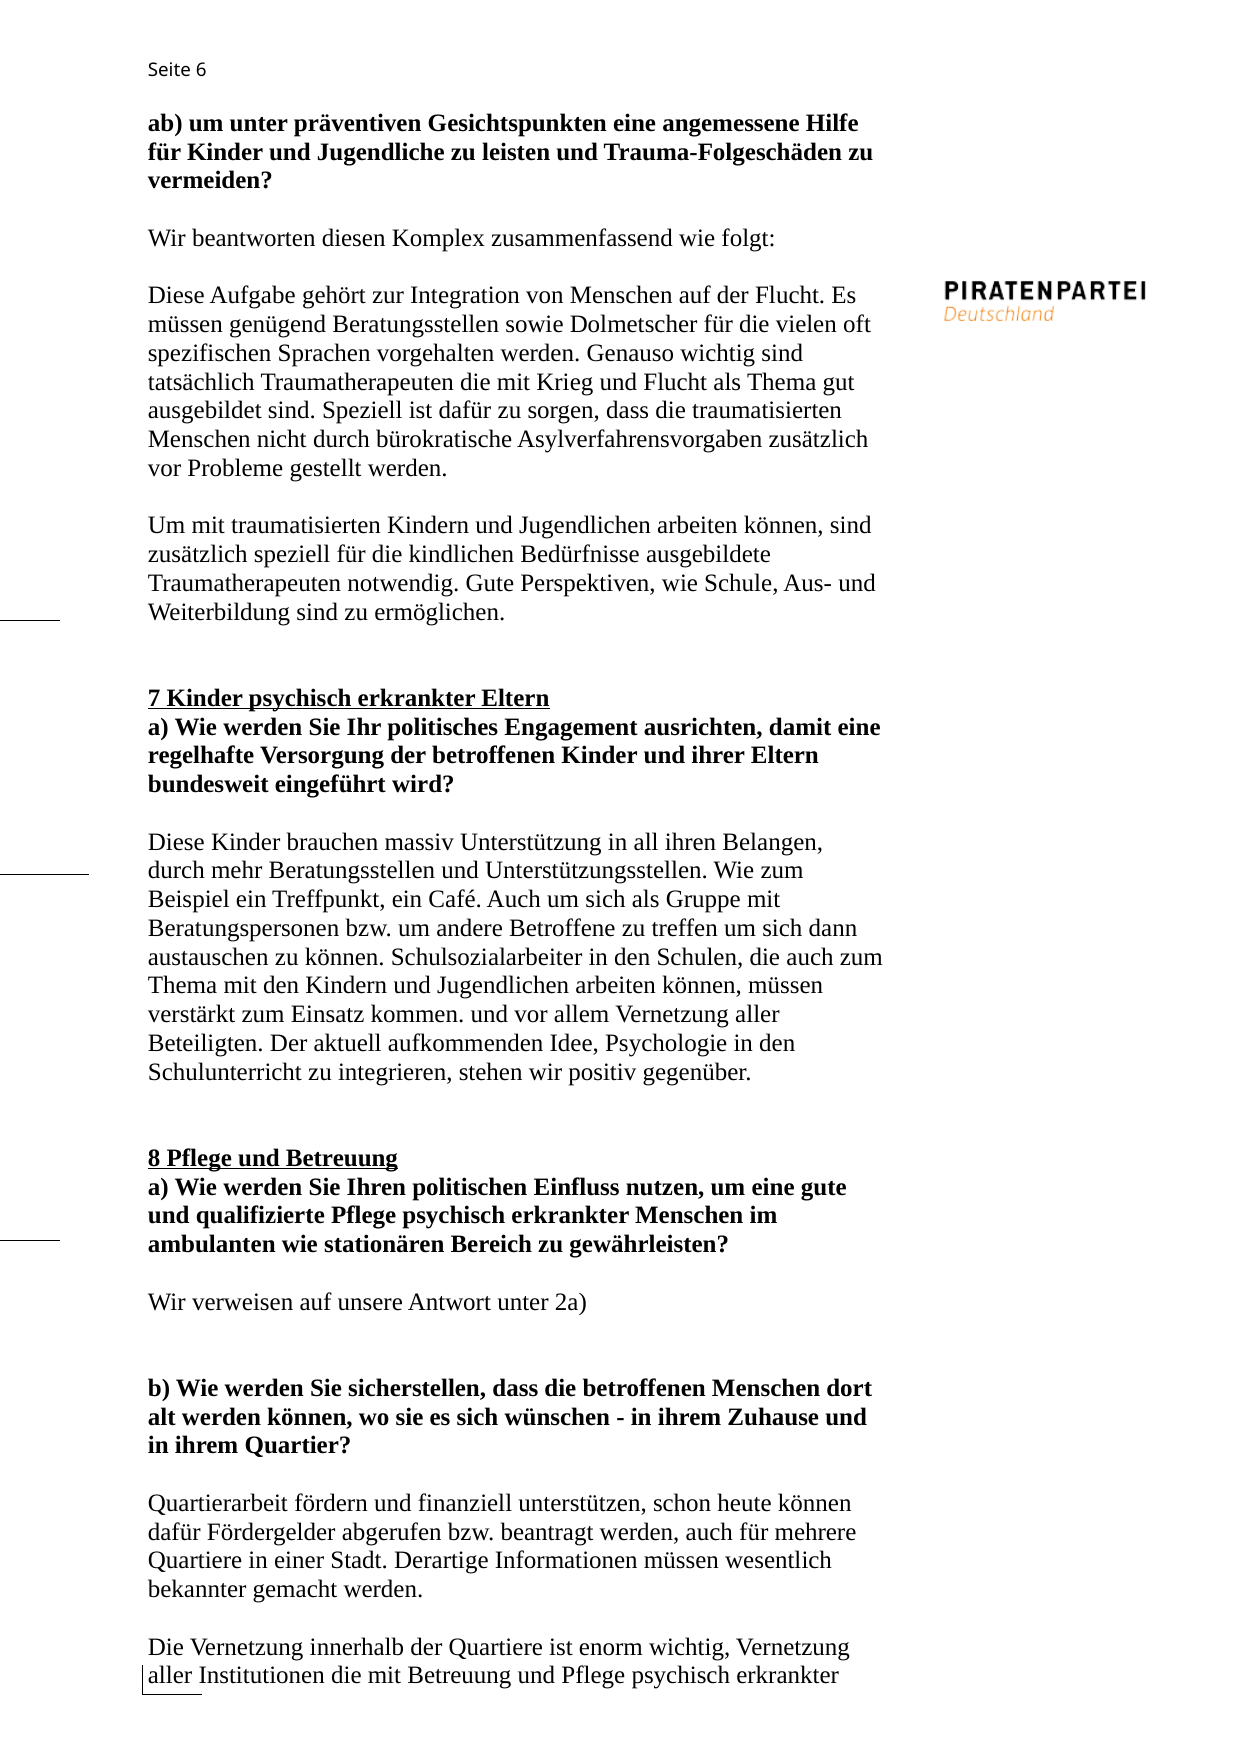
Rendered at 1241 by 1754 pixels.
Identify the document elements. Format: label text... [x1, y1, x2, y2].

text Um mit traumatisierten Kindern und Jugendlichen arbeiten können, sind zusätzlich speziell für die kindlichen Bedürfnisse ausgebildete Traumatherapeuten notwendig. Gute Perspektiven, wie Schule, Aus- und Weiterbildung sind zu ermöglichen. [148, 511, 886, 626]
text Quartierarbeit fördern und finanziell unterstützen, schon heute können dafür Fördergelder abgerufen bzw. beantragt werden, auch für mehrere Quartiere in einer Stadt. Derartige Informationen müssen wesentlich bekannter gemacht werden. [148, 1488, 886, 1603]
text a) Wie werden Sie Ihr politisches Engagement ausrichten, damit eine regelhafte Versorgung der betroffenen Kinder und ihrer Eltern bundesweit eingeführt wird? [148, 712, 886, 798]
picture [821, 240, 1241, 361]
text Die Vernetzung innerhalb der Quartiere ist enorm wichtig, Vernetzung aller Institutionen die mit Betreuung und Pflege psychisch erkrankter [148, 1632, 886, 1689]
text ab) um unter präventiven Gesichtspunkten eine angemessene Hilfe für Kinder und Jugendliche zu leisten und Trauma-Folgeschäden zu vermeiden? [148, 108, 886, 194]
text Diese Aufgabe gehört zur Integration von Menschen auf der Flucht. Es müssen genügend Beratungsstellen sowie Dolmetscher für die vielen oft spezifischen Sprachen vorgehalten werden. Genauso wichtig sind tatsächlich Traumatherapeuten die mit Krieg und Flucht als Thema gut ausgebildet sind. Speziell ist dafür zu sorgen, dass die traumatisierten Menschen nicht durch bürokratische Asylverfahrensvorgaben zusätzlich vor Probleme gestellt werden. [148, 281, 886, 482]
text Diese Kinder brauchen massiv Unterstützung in all ihren Belangen, durch mehr Beratungsstellen und Unterstützungsstellen. Wie zum Beispiel ein Treffpunkt, ein Café. Auch um sich als Gruppe mit Beratungspersonen bzw. um andere Betroffene zu treffen um sich dann austauschen zu können. Schulsozialarbeiter in den Schulen, die auch zum Thema mit den Kindern und Jugendlichen arbeiten können, müssen verstärkt zum Einsatz kommen. und vor allem Vernetzung aller Beteiligten. Der aktuell aufkommenden Idee, Psychologie in den Schulunterricht zu integrieren, stehen wir positiv gegenüber. [148, 827, 886, 1086]
text Wir verweisen auf unsere Antwort unter 2a) [148, 1287, 886, 1316]
text b) Wie werden Sie sicherstellen, dass die betroffenen Menschen dort alt werden können, wo sie es sich wünschen - in ihrem Zuhause und in ihrem Quartier? [148, 1373, 886, 1459]
text a) Wie werden Sie Ihren politischen Einfluss nutzen, um eine gute und qualifizierte Pflege psychisch erkrankter Menschen im ambulanten wie stationären Bereich zu gewährleisten? [148, 1172, 886, 1258]
text 8 Pflege und Betreuung [148, 1143, 886, 1172]
text Wir beantworten diesen Komplex zusammenfassend wie folgt: [148, 223, 886, 252]
text 7 Kinder psychisch erkrankter Eltern [148, 683, 886, 712]
